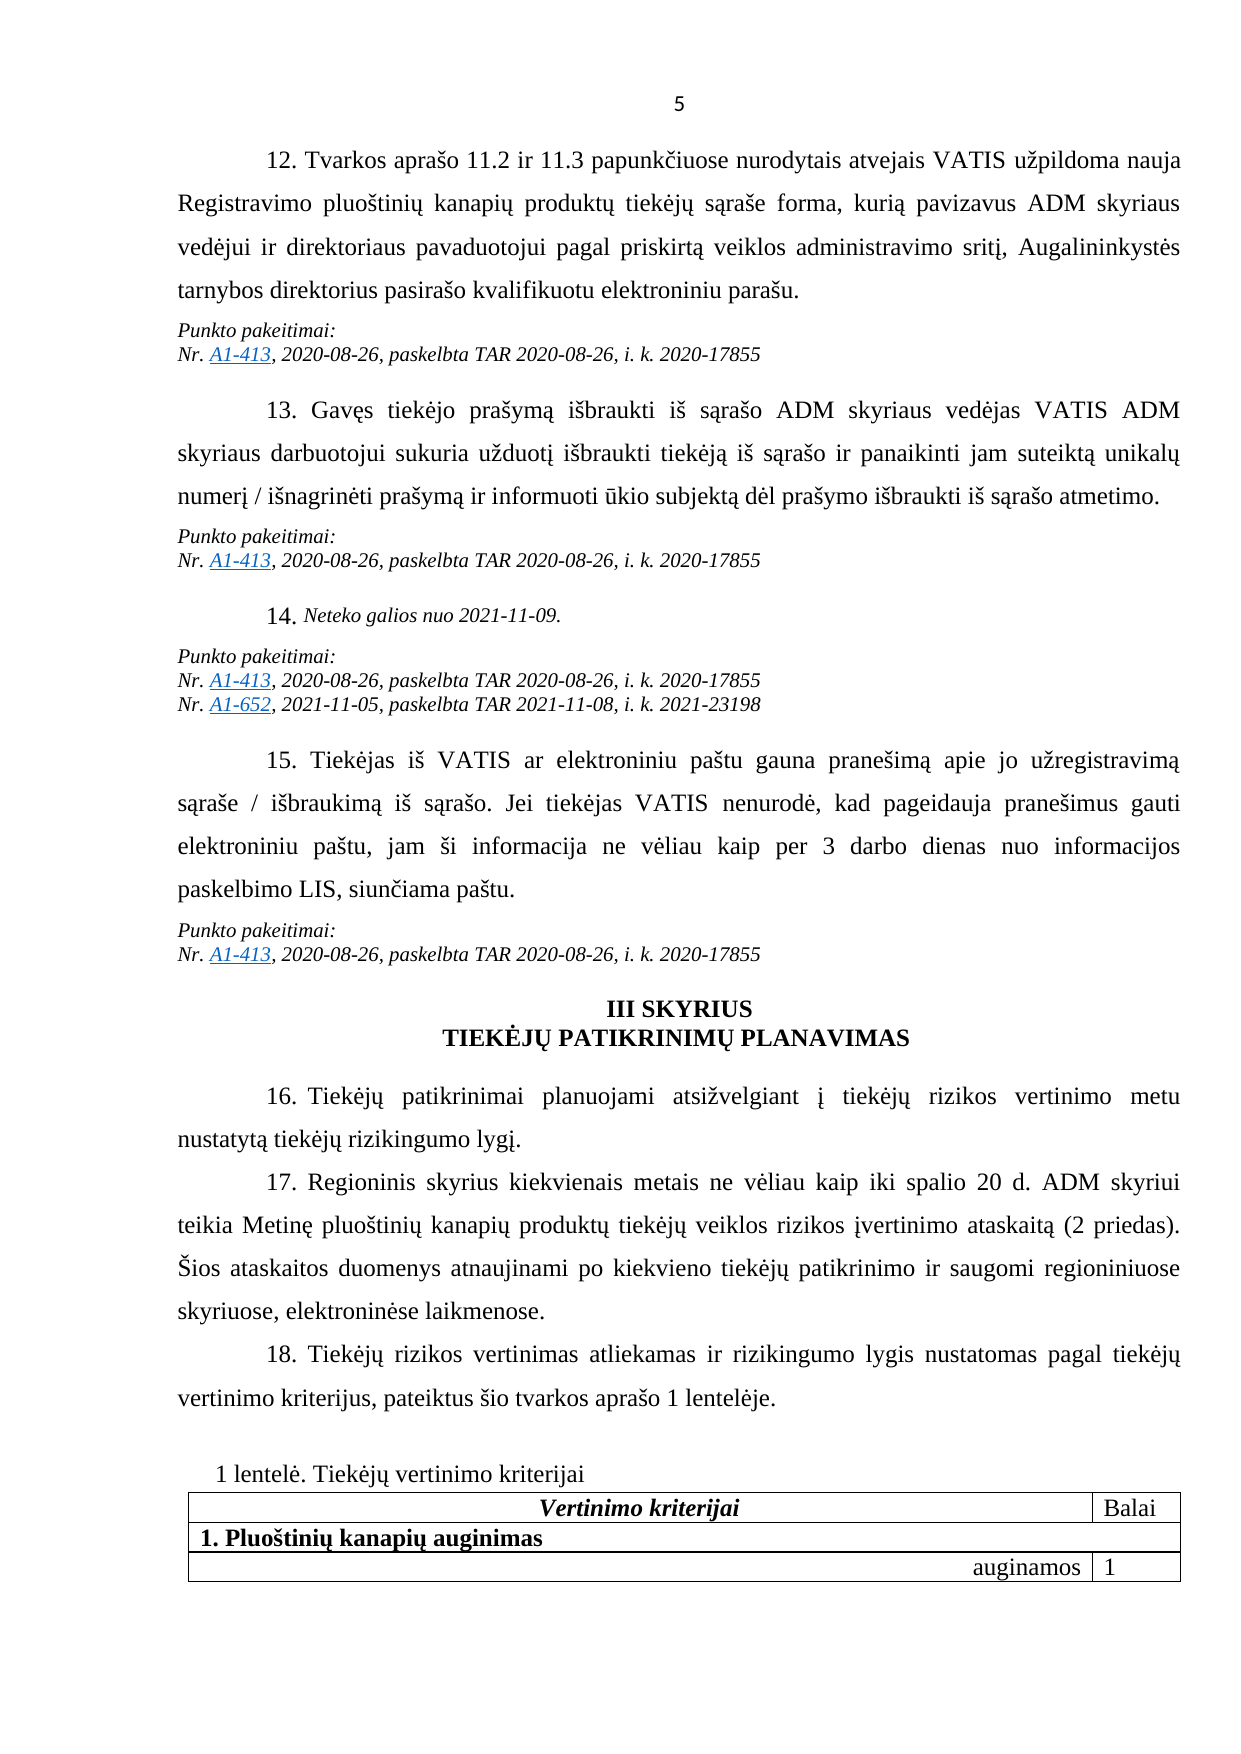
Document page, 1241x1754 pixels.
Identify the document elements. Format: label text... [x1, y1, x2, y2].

text 15. Tiekėjas iš VATIS ar elektroniniu paštu gauna pranešimą apie jo užregistravimą sąraše / išbraukimą iš sąrašo. Jei tiekėjas VATIS nenurodė, kad pageidauja pranešimus gauti elektroniniu paštu, jam ši informacija ne vėliau kaip per 3 darbo dienas nuo informacijos paskelbimo LIS, siunčiama paštu. [177, 745, 1181, 903]
text 16. Tiekėjų patikrinimai planuojami atsižvelgiant į tiekėjų rizikos vertinimo metu nustatytą tiekėjų rizikingumo lygį. [177, 1081, 1181, 1153]
table_cell 1. Pluoštinių kanapių auginimas [189, 1523, 1180, 1551]
table_header Balai [1093, 1493, 1180, 1522]
text 18. Tiekėjų rizikos vertinimas atliekamas ir rizikingumo lygis nustatomas pagal tiekėjų vertinimo kriterijus, pateiktus šio tvarkos aprašo 1 lentelėje. [177, 1339, 1181, 1411]
text Nr. A1-413, 2020-08-26, paskelbta TAR 2020-08-26, i. k. 2020-17855 [177, 668, 1181, 692]
text Nr. A1-413, 2020-08-26, paskelbta TAR 2020-08-26, i. k. 2020-17855 [177, 942, 1181, 966]
text Punkto pakeitimai: [177, 644, 1181, 668]
text 1 lentelė. Tiekėjų vertinimo kriterijai [215, 1459, 1181, 1487]
table_cell 1 [1093, 1553, 1180, 1581]
text 17. Regioninis skyrius kiekvienais metais ne vėliau kaip iki spalio 20 d. ADM skyriui teikia Metinę pluoštinių kanapių produktų tiekėjų veiklos rizikos įvertinimo ataskaitą (2 priedas). Šios ataskaitos duomenys atnaujinami po kiekvieno tiekėjų patikrinimo ir saugomi regioniniuose skyriuose, elektroninėse laikmenose. [177, 1167, 1181, 1325]
text Nr. A1-652, 2021-11-05, paskelbta TAR 2021-11-08, i. k. 2021-23198 [177, 692, 1181, 716]
text 13. Gavęs tiekėjo prašymą išbraukti iš sąrašo ADM skyriaus vedėjas VATIS ADM skyriaus darbuotojui sukuria užduotį išbraukti tiekėją iš sąrašo ir panaikinti jam suteiktą unikalų numerį / išnagrinėti prašymą ir informuoti ūkio subjektą dėl prašymo išbraukti iš sąrašo atmetimo. [177, 395, 1181, 510]
text III SKYRIUS [177, 994, 1181, 1023]
text TIEKĖJŲ PAtikrinimų Planavimas [177, 1023, 1181, 1052]
text Nr. A1-413, 2020-08-26, paskelbta TAR 2020-08-26, i. k. 2020-17855 [177, 342, 1181, 366]
text 14. Neteko galios nuo 2021-11-09. [177, 601, 1181, 630]
table_header Vertinimo kriterijai [189, 1493, 1092, 1522]
text Punkto pakeitimai: [177, 318, 1181, 342]
text Punkto pakeitimai: [177, 524, 1181, 548]
text Nr. A1-413, 2020-08-26, paskelbta TAR 2020-08-26, i. k. 2020-17855 [177, 548, 1181, 572]
text Punkto pakeitimai: [177, 918, 1181, 942]
text 12. Tvarkos aprašo 11.2 ir 11.3 papunkčiuose nurodytais atvejais VATIS užpildoma nauja Registravimo pluoštinių kanapių produktų tiekėjų sąraše forma, kurią pavizavus ADM skyriaus vedėjui ir direktoriaus pavaduotojui pagal priskirtą veiklos administravimo sritį, Augalininkystės tarnybos direktorius pasirašo kvalifikuotu elektroniniu parašu. [177, 145, 1181, 303]
table_cell auginamos [189, 1553, 1092, 1581]
